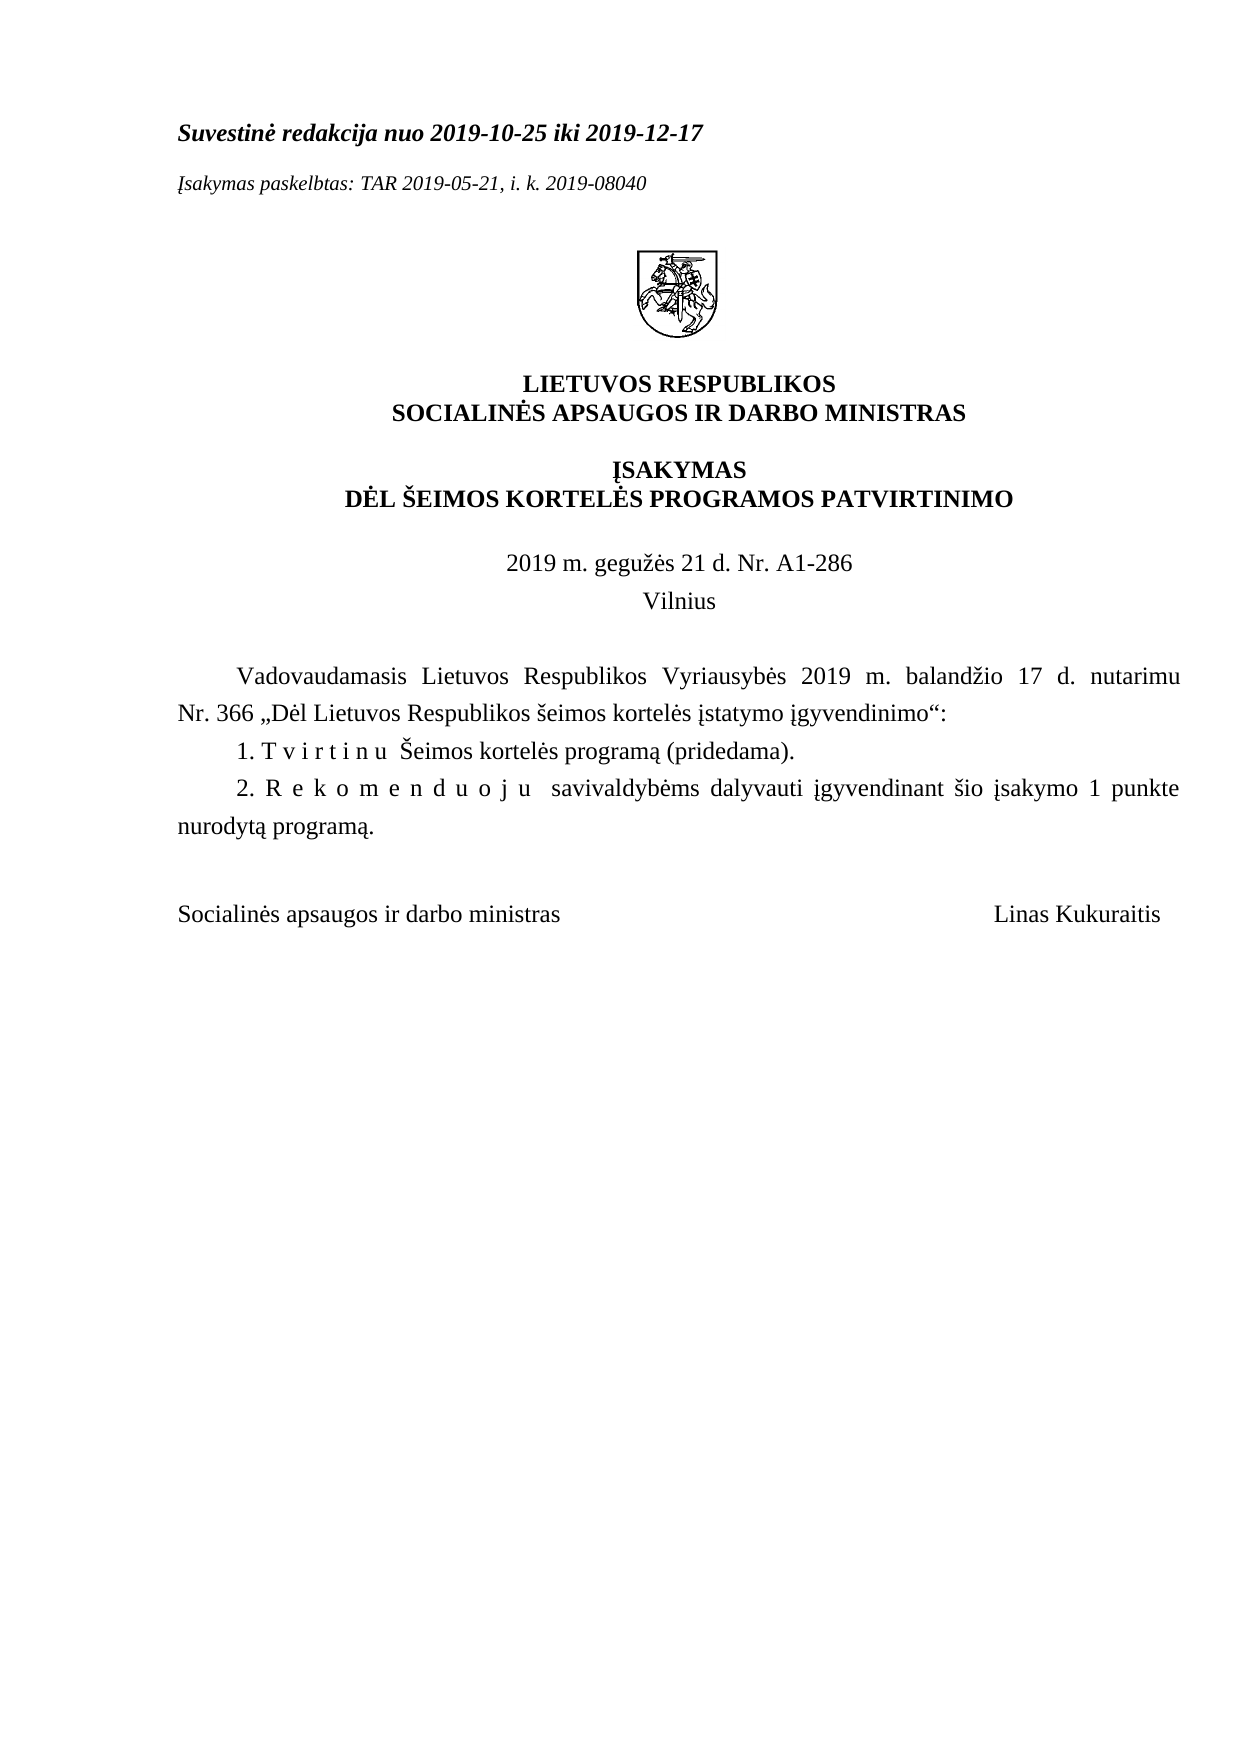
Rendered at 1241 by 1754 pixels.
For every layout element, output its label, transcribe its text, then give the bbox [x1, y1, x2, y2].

text Socialinės apsaugos ir darbo ministras Linas Kukuraitis [177, 899, 1181, 928]
text Vadovaudamasis Lietuvos Respublikos Vyriausybės 2019 m. balandžio 17 d. nutarimu Nr. 366 „Dėl Lietuvos Respublikos šeimos kortelės įstatymo įgyvendinimo“: [177, 654, 1181, 729]
text Įsakymas paskelbtas: TAR 2019-05-21, i. k. 2019-08040 [177, 171, 1181, 195]
text LIETUVOS RESPUBLIKOS [177, 369, 1181, 398]
text 2019 m. gegužės 21 d. Nr. A1-286 [177, 542, 1181, 579]
text DĖL ŠEIMOS KORTELĖS PROGRAMOS PATVIRTINIMO [177, 484, 1181, 513]
text ĮSAKYMAS [177, 455, 1181, 484]
text 1. T v i r t i n u Šeimos kortelės programą (pridedama). [177, 729, 1181, 767]
text Suvestinė redakcija nuo 2019-10-25 iki 2019-12-17 [177, 118, 1181, 147]
text 2. R e k o m e n d u o j u savivaldybėms dalyvauti įgyvendinant šio įsakymo 1 punkte nurodytą programą. [177, 767, 1181, 842]
text Vilnius [177, 579, 1181, 617]
text SOCIALINĖS APSAUGOS IR DARBO MINISTRAS [177, 398, 1181, 427]
